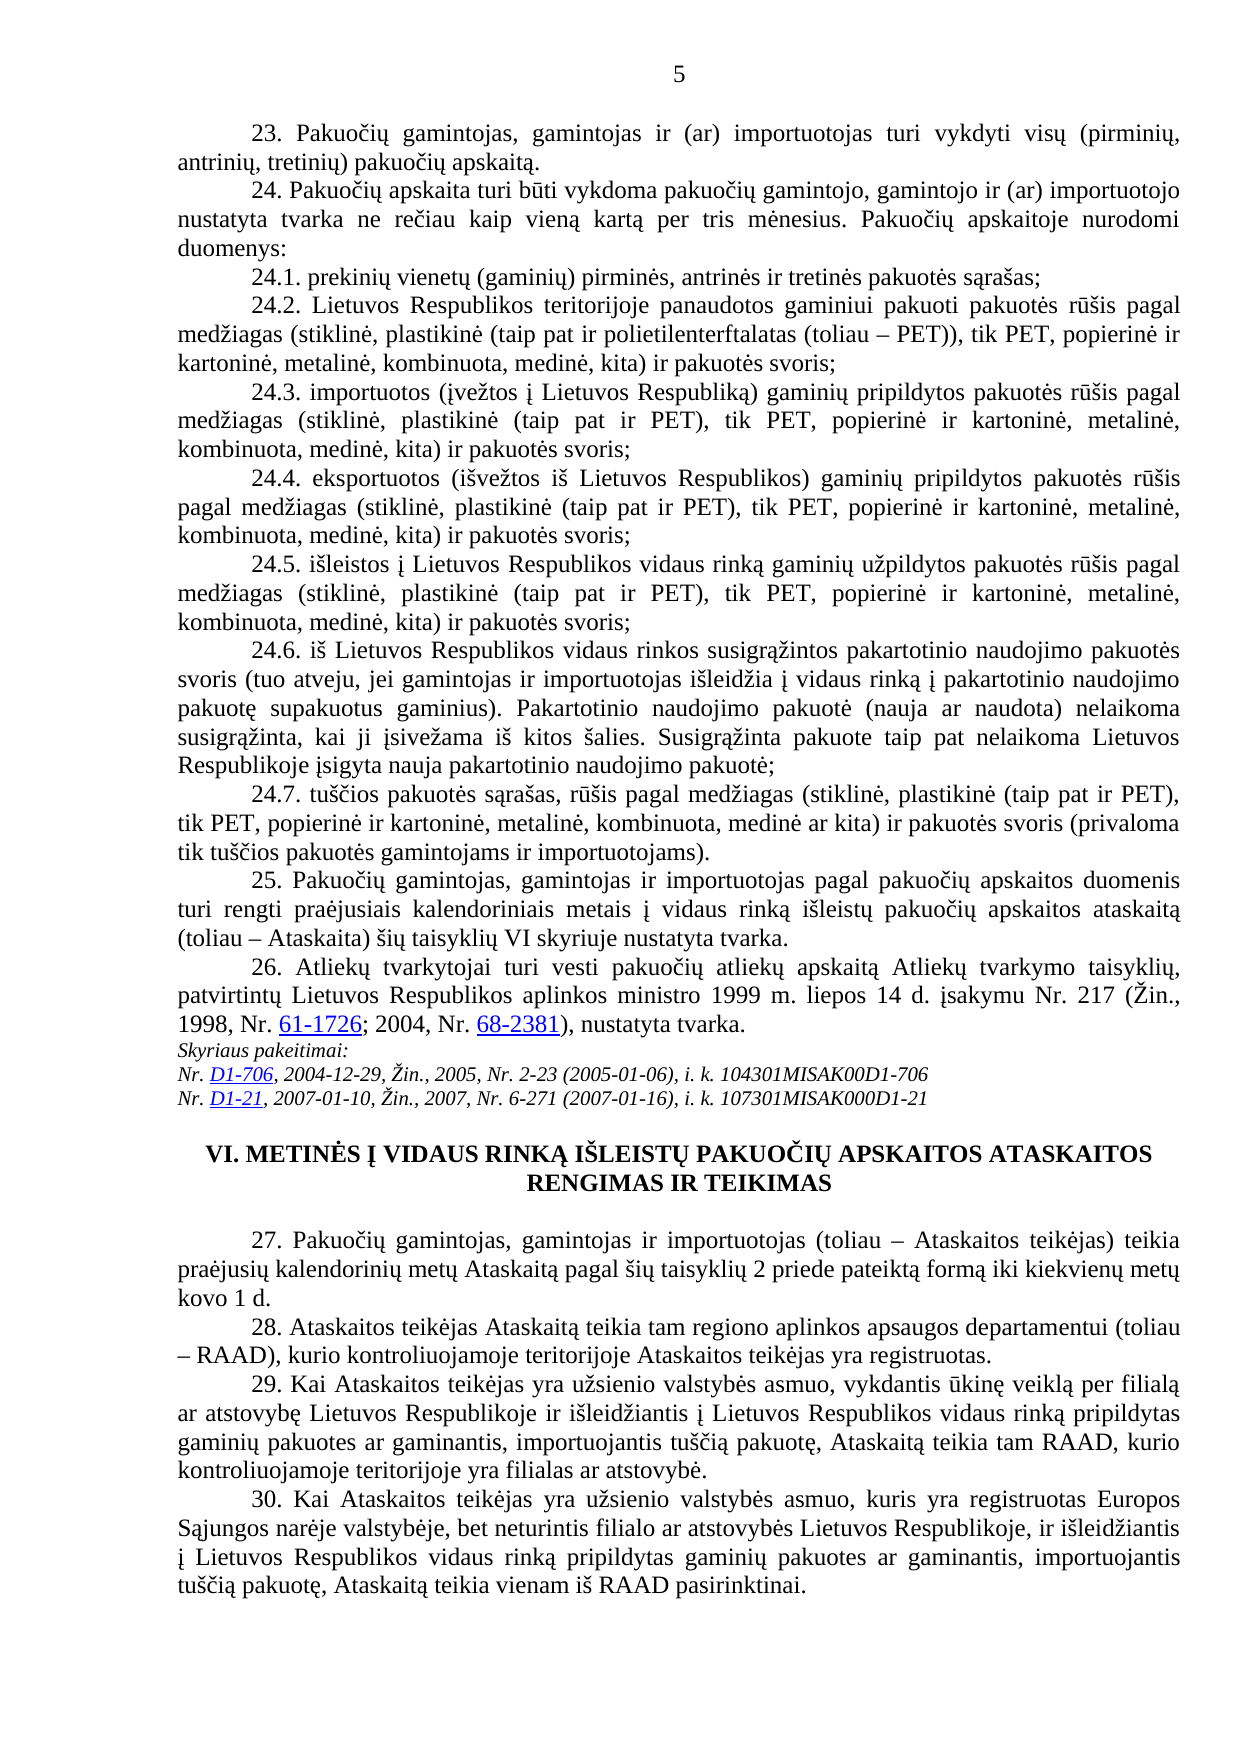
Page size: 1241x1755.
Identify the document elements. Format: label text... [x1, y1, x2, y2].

text VI. METINĖS Į VIDAUS RINKĄ IŠLEISTŲ PAKUOČIŲ APSKAITOS ATASKAITOS RENGIMAS IR TEIKIMAS [177, 1139, 1181, 1197]
text Nr. D1-706, 2004-12-29, Žin., 2005, Nr. 2-23 (2005-01-06), i. k. 104301MISAK00D1-706 [177, 1062, 1181, 1086]
text 28. Ataskaitos teikėjas Ataskaitą teikia tam regiono aplinkos apsaugos departamentui (toliau – RAAD), kurio kontroliuojamoje teritorijoje Ataskaitos teikėjas yra registruotas. [177, 1312, 1181, 1369]
text 24.1. prekinių vienetų (gaminių) pirminės, antrinės ir tretinės pakuotės sąrašas; [177, 262, 1181, 291]
text 26. Atliekų tvarkytojai turi vesti pakuočių atliekų apskaitą Atliekų tvarkymo taisyklių, patvirtintų Lietuvos Respublikos aplinkos ministro 1999 m. liepos 14 d. įsakymu Nr. 217 (Žin., 1998, Nr. 61-1726; 2004, Nr. 68-2381), nustatyta tvarka. [177, 952, 1181, 1038]
text 29. Kai Ataskaitos teikėjas yra užsienio valstybės asmuo, vykdantis ūkinę veiklą per filialą ar atstovybę Lietuvos Respublikoje ir išleidžiantis į Lietuvos Respublikos vidaus rinką pripildytas gaminių pakuotes ar gaminantis, importuojantis tuščią pakuotę, Ataskaitą teikia tam RAAD, kurio kontroliuojamoje teritorijoje yra filialas ar atstovybė. [177, 1369, 1181, 1484]
text 27. Pakuočių gamintojas, gamintojas ir importuotojas (toliau – Ataskaitos teikėjas) teikia praėjusių kalendorinių metų Ataskaitą pagal šių taisyklių 2 priede pateiktą formą iki kiekvienų metų kovo 1 d. [177, 1225, 1181, 1312]
text 24.7. tuščios pakuotės sąrašas, rūšis pagal medžiagas (stiklinė, plastikinė (taip pat ir PET), tik PET, popierinė ir kartoninė, metalinė, kombinuota, medinė ar kita) ir pakuotės svoris (privaloma tik tuščios pakuotės gamintojams ir importuotojams). [177, 779, 1181, 866]
text Skyriaus pakeitimai: [177, 1038, 1181, 1062]
text 30. Kai Ataskaitos teikėjas yra užsienio valstybės asmuo, kuris yra registruotas Europos Sąjungos narėje valstybėje, bet neturintis filialo ar atstovybės Lietuvos Respublikoje, ir išleidžiantis į Lietuvos Respublikos vidaus rinką pripildytas gaminių pakuotes ar gaminantis, importuojantis tuščią pakuotę, Ataskaitą teikia vienam iš RAAD pasirinktinai. [177, 1484, 1181, 1599]
text 25. Pakuočių gamintojas, gamintojas ir importuotojas pagal pakuočių apskaitos duomenis turi rengti praėjusiais kalendoriniais metais į vidaus rinką išleistų pakuočių apskaitos ataskaitą (toliau – Ataskaita) šių taisyklių VI skyriuje nustatyta tvarka. [177, 866, 1181, 952]
text 24.5. išleistos į Lietuvos Respublikos vidaus rinką gaminių užpildytos pakuotės rūšis pagal medžiagas (stiklinė, plastikinė (taip pat ir PET), tik PET, popierinė ir kartoninė, metalinė, kombinuota, medinė, kita) ir pakuotės svoris; [177, 549, 1181, 636]
text 24.2. Lietuvos Respublikos teritorijoje panaudotos gaminiui pakuoti pakuotės rūšis pagal medžiagas (stiklinė, plastikinė (taip pat ir polietilenterftalatas (toliau – PET)), tik PET, popierinė ir kartoninė, metalinė, kombinuota, medinė, kita) ir pakuotės svoris; [177, 291, 1181, 377]
text 23. Pakuočių gamintojas, gamintojas ir (ar) importuotojas turi vykdyti visų (pirminių, antrinių, tretinių) pakuočių apskaitą. [177, 118, 1181, 176]
text 24.3. importuotos (įvežtos į Lietuvos Respubliką) gaminių pripildytos pakuotės rūšis pagal medžiagas (stiklinė, plastikinė (taip pat ir PET), tik PET, popierinė ir kartoninė, metalinė, kombinuota, medinė, kita) ir pakuotės svoris; [177, 377, 1181, 463]
text 24.6. iš Lietuvos Respublikos vidaus rinkos susigrąžintos pakartotinio naudojimo pakuotės svoris (tuo atveju, jei gamintojas ir importuotojas išleidžia į vidaus rinką į pakartotinio naudojimo pakuotę supakuotus gaminius). Pakartotinio naudojimo pakuotė (nauja ar naudota) nelaikoma susigrąžinta, kai ji įsivežama iš kitos šalies. Susigrąžinta pakuote taip pat nelaikoma Lietuvos Respublikoje įsigyta nauja pakartotinio naudojimo pakuotė; [177, 636, 1181, 779]
text Nr. D1-21, 2007-01-10, Žin., 2007, Nr. 6-271 (2007-01-16), i. k. 107301MISAK000D1-21 [177, 1086, 1181, 1110]
text 24. Pakuočių apskaita turi būti vykdoma pakuočių gamintojo, gamintojo ir (ar) importuotojo nustatyta tvarka ne rečiau kaip vieną kartą per tris mėnesius. Pakuočių apskaitoje nurodomi duomenys: [177, 176, 1181, 262]
text 24.4. eksportuotos (išvežtos iš Lietuvos Respublikos) gaminių pripildytos pakuotės rūšis pagal medžiagas (stiklinė, plastikinė (taip pat ir PET), tik PET, popierinė ir kartoninė, metalinė, kombinuota, medinė, kita) ir pakuotės svoris; [177, 463, 1181, 549]
